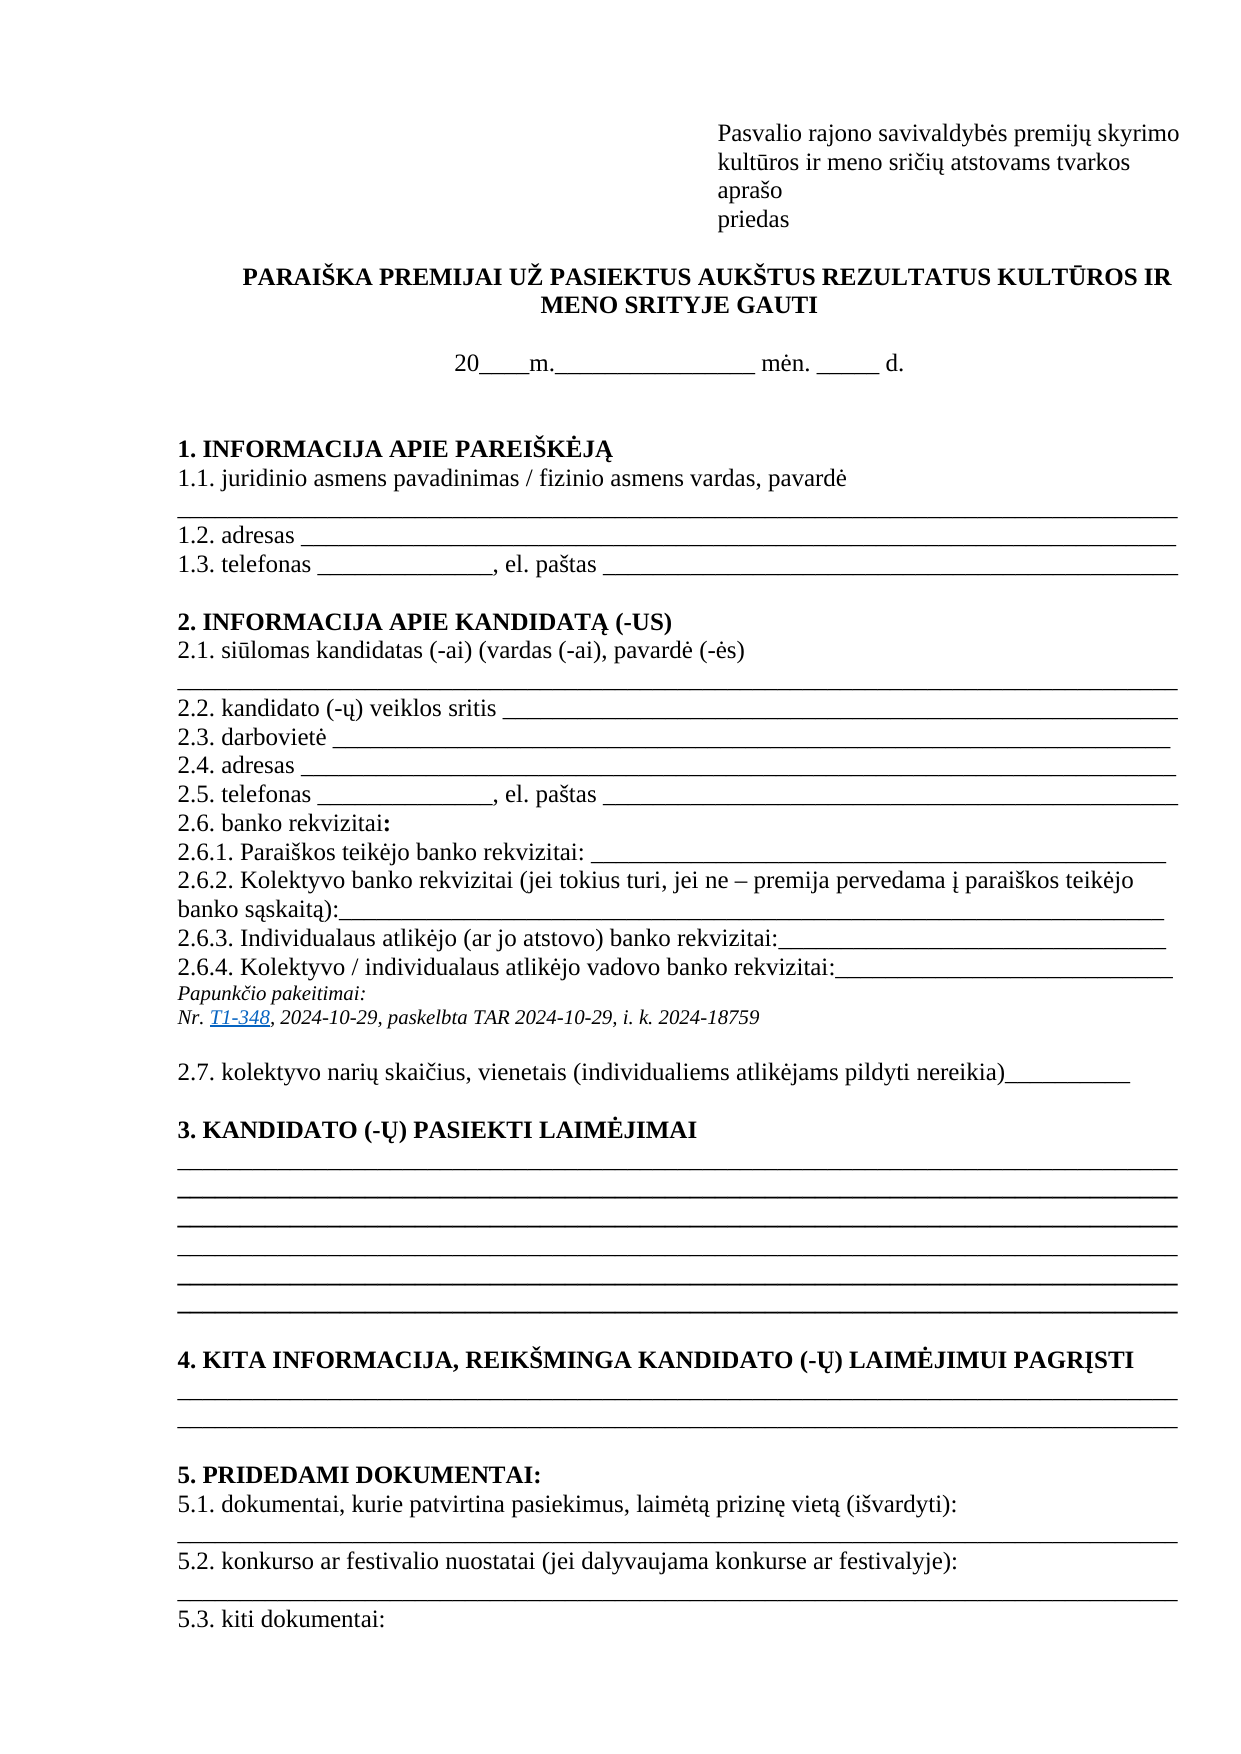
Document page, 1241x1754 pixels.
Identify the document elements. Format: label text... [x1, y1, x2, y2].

text 1.3. telefonas ______________, el. paštas ______________________________________________ [177, 549, 1181, 578]
text 20____m.________________ mėn. _____ d. [177, 348, 1181, 377]
text 5. PRIDEDAMI DOKUMENTAI: [177, 1460, 1181, 1489]
text Papunkčio pakeitimai: [177, 981, 1181, 1005]
text ________________________________________________________________________________ [177, 664, 1181, 693]
text Pasvalio rajono savivaldybės premijų skyrimo [717, 118, 1181, 147]
text 2.7. kolektyvo narių skaičius, vienetais (individualiems atlikėjams pildyti nereikia)__________ [177, 1057, 1181, 1086]
text Nr. T1-348, 2024-10-29, paskelbta TAR 2024-10-29, i. k. 2024-18759 [177, 1005, 1181, 1029]
text 2.6.1. Paraiškos teikėjo banko rekvizitai: ______________________________________________ [177, 837, 1181, 866]
text ________________________________________________________________________________ [177, 1575, 1181, 1604]
text 5.1. dokumentai, kurie patvirtina pasiekimus, laimėtą prizinę vietą (išvardyti): [177, 1489, 1181, 1517]
text 5.2. konkurso ar festivalio nuostatai (jei dalyvaujama konkurse ar festivalyje): [177, 1546, 1181, 1575]
text 2.5. telefonas ______________, el. paštas ______________________________________________ [177, 779, 1181, 808]
text ________________________________________________________________________________ [177, 1517, 1181, 1546]
text ________________________________________________________________________________ [177, 1144, 1181, 1172]
text 1.2. adresas ______________________________________________________________________ [177, 521, 1181, 549]
text 2.6. banko rekvizitai: [177, 808, 1181, 837]
text ________________________________________________________________________________ [177, 1287, 1181, 1316]
text 2.6.4. Kolektyvo / individualaus atlikėjo vadovo banko rekvizitai:___________________________ [177, 952, 1181, 981]
text ________________________________________________________________________________ [177, 1259, 1181, 1287]
text ________________________________________________________________________________ [177, 1230, 1181, 1259]
text 1. INFORMACIJA APIE PAREIŠKĖJĄ [177, 434, 1181, 463]
text 5.3. kiti dokumentai: [177, 1604, 1181, 1632]
text 4. KITA INFORMACIJA, REIKŠMINGA KANDIDATO (-Ų) LAIMĖJIMUI PAGRĮSTI [177, 1345, 1181, 1374]
text 2.4. adresas ______________________________________________________________________ [177, 751, 1181, 779]
text 2.3. darbovietė ___________________________________________________________________ [177, 722, 1181, 751]
text 2.6.2. Kolektyvo banko rekvizitai (jei tokius turi, jei ne – premija pervedama į paraiškos teikėjo banko sąskaitą):__________________________________________________________________ [177, 866, 1181, 923]
text ________________________________________________________________________________ [177, 1374, 1181, 1402]
text ________________________________________________________________________________ [177, 1402, 1181, 1431]
text 2. INFORMACIJA APIE KANDIDATĄ (-US) [177, 607, 1181, 636]
text aprašo [717, 176, 1181, 204]
text 2.1. siūlomas kandidatas (-ai) (vardas (-ai), pavardė (-ės) [177, 636, 1181, 664]
text ________________________________________________________________________________ [177, 1201, 1181, 1230]
text 2.6.3. Individualaus atlikėjo (ar jo atstovo) banko rekvizitai:_______________________________ [177, 923, 1181, 952]
text 3. KANDIDATO (-Ų) PASIEKTI LAIMĖJIMAI [177, 1115, 1181, 1144]
text 1.1. juridinio asmens pavadinimas / fizinio asmens vardas, pavardė ________________________________________________________________________________ [177, 463, 1181, 521]
text kultūros ir meno sričių atstovams tvarkos [717, 147, 1181, 176]
text priedas [717, 204, 1181, 233]
text 2.2. kandidato (-ų) veiklos sritis ______________________________________________________ [177, 693, 1181, 722]
text PARAIŠKA PREMIJAI UŽ PASIEKTUS AUKŠTUS REZULTATUS KULTŪROS IR MENO SRITYJE GAUTI [177, 262, 1181, 319]
text ________________________________________________________________________________ [177, 1172, 1181, 1201]
